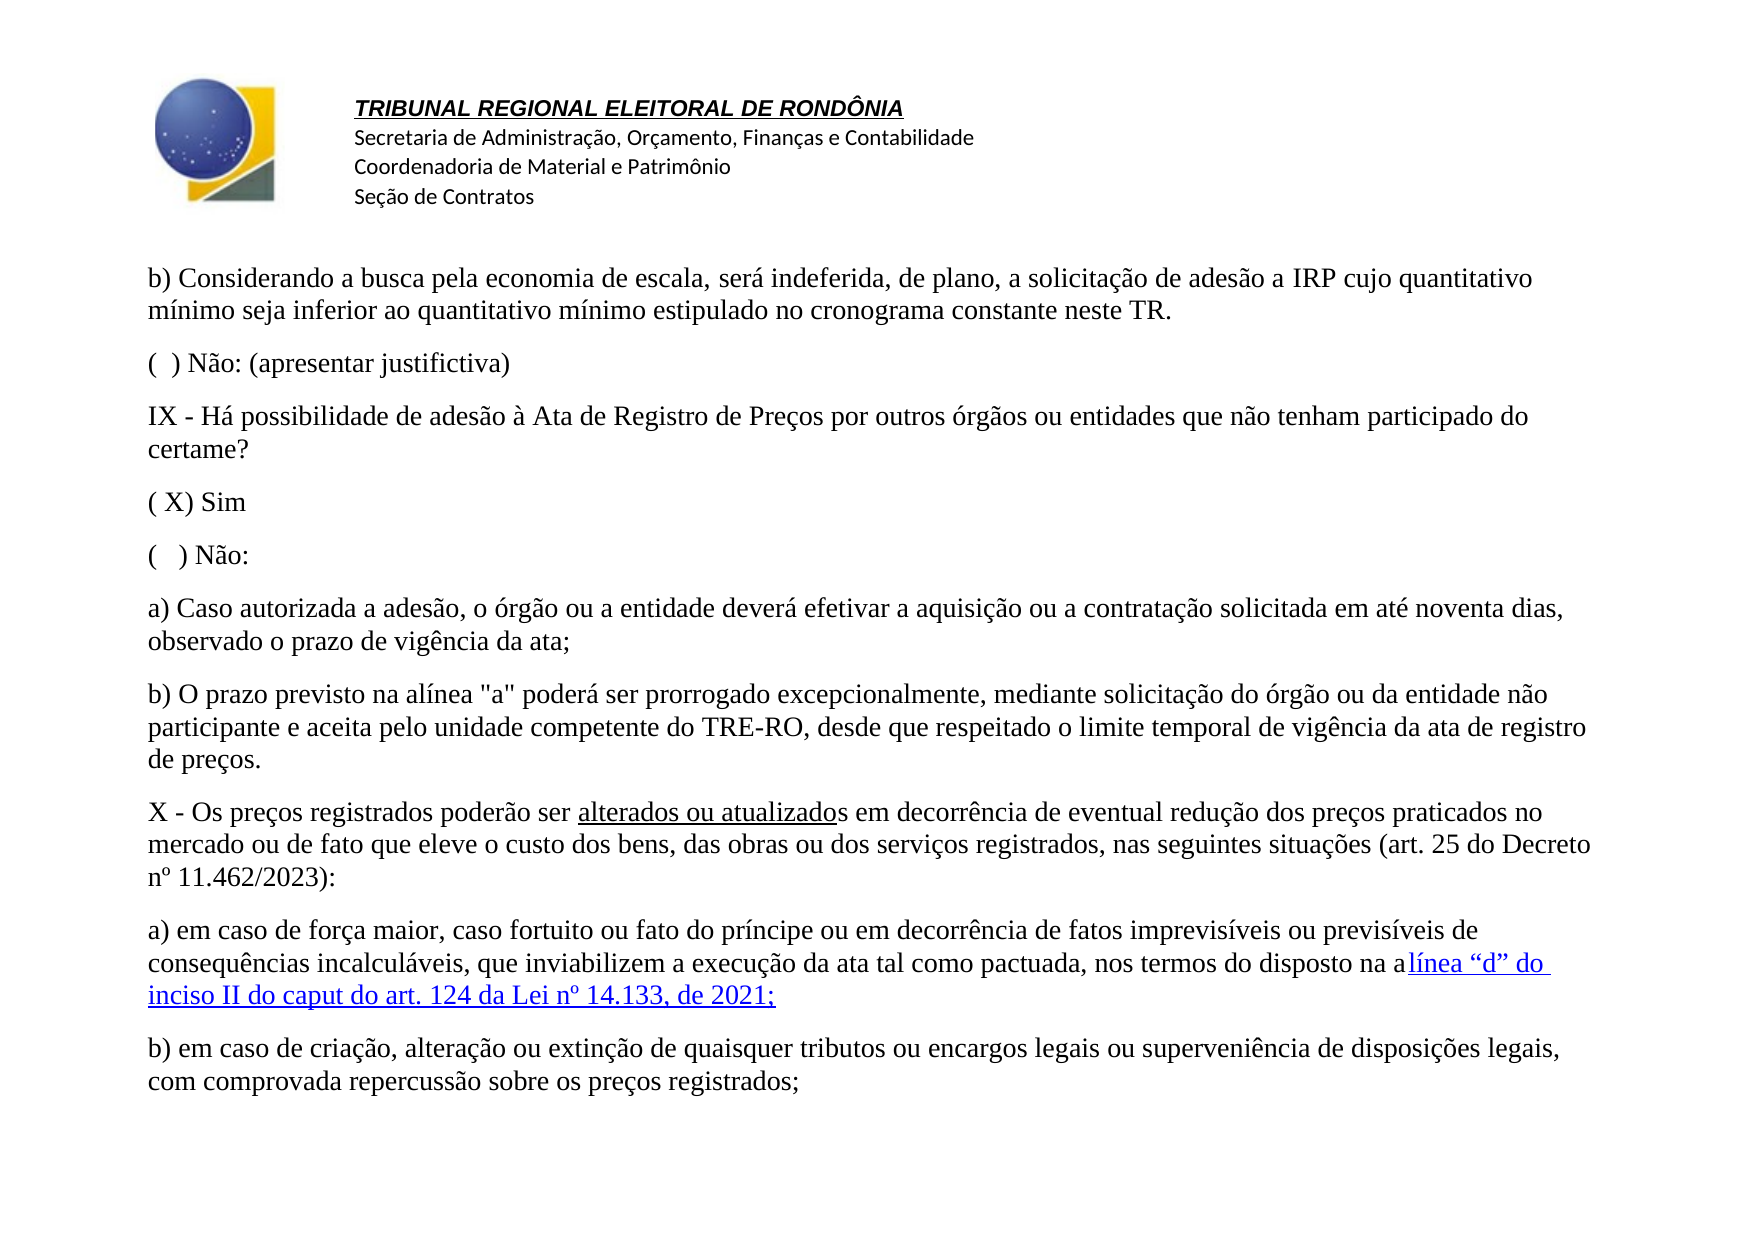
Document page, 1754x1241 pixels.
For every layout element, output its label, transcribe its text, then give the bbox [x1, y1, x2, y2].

text IX - Há possibilidade de adesão à Ata de Registro de Preços por outros órgãos ou entidades que não tenham participado do certame? [148, 399, 1606, 464]
text a) Caso autorizada a adesão, o órgão ou a entidade deverá efetivar a aquisição ou a contratação solicitada em até noventa dias, observado o prazo de vigência da ata; [148, 592, 1606, 656]
text a) em caso de força maior, caso fortuito ou fato do príncipe ou em decorrência de fatos imprevisíveis ou previsíveis de consequências incalculáveis, que inviabilizem a execução da ata tal como pactuada, nos termos do disposto na alínea “d” do inciso II do caput do art. 124 da Lei nº 14.133, de 2021; [148, 913, 1606, 1010]
text ( X) Sim [148, 485, 1606, 517]
text ( ) Não: (apresentar justifictiva) [148, 346, 1606, 379]
text X - Os preços registrados poderão ser alterados ou atualizados em decorrência de eventual redução dos preços praticados no mercado ou de fato que eleve o custo dos bens, das obras ou dos serviços registrados, nas seguintes situações (art. 25 do Decreto nº 11.462/2023): [148, 795, 1606, 892]
text ( ) Não: [148, 538, 1606, 571]
text b) O prazo previsto na alínea "a" poderá ser prorrogado excepcionalmente, mediante solicitação do órgão ou da entidade não participante e aceita pelo unidade competente do TRE-RO, desde que respeitado o limite temporal de vigência da ata de registro de preços. [148, 677, 1606, 774]
text b) Considerando a busca pela economia de escala, será indeferida, de plano, a solicitação de adesão a IRP cujo quantitativo mínimo seja inferior ao quantitativo mínimo estipulado no cronograma constante neste TR. [148, 261, 1606, 325]
text b) em caso de criação, alteração ou extinção de quaisquer tributos ou encargos legais ou superveniência de disposições legais, com comprovada repercussão sobre os preços registrados; [148, 1031, 1606, 1096]
